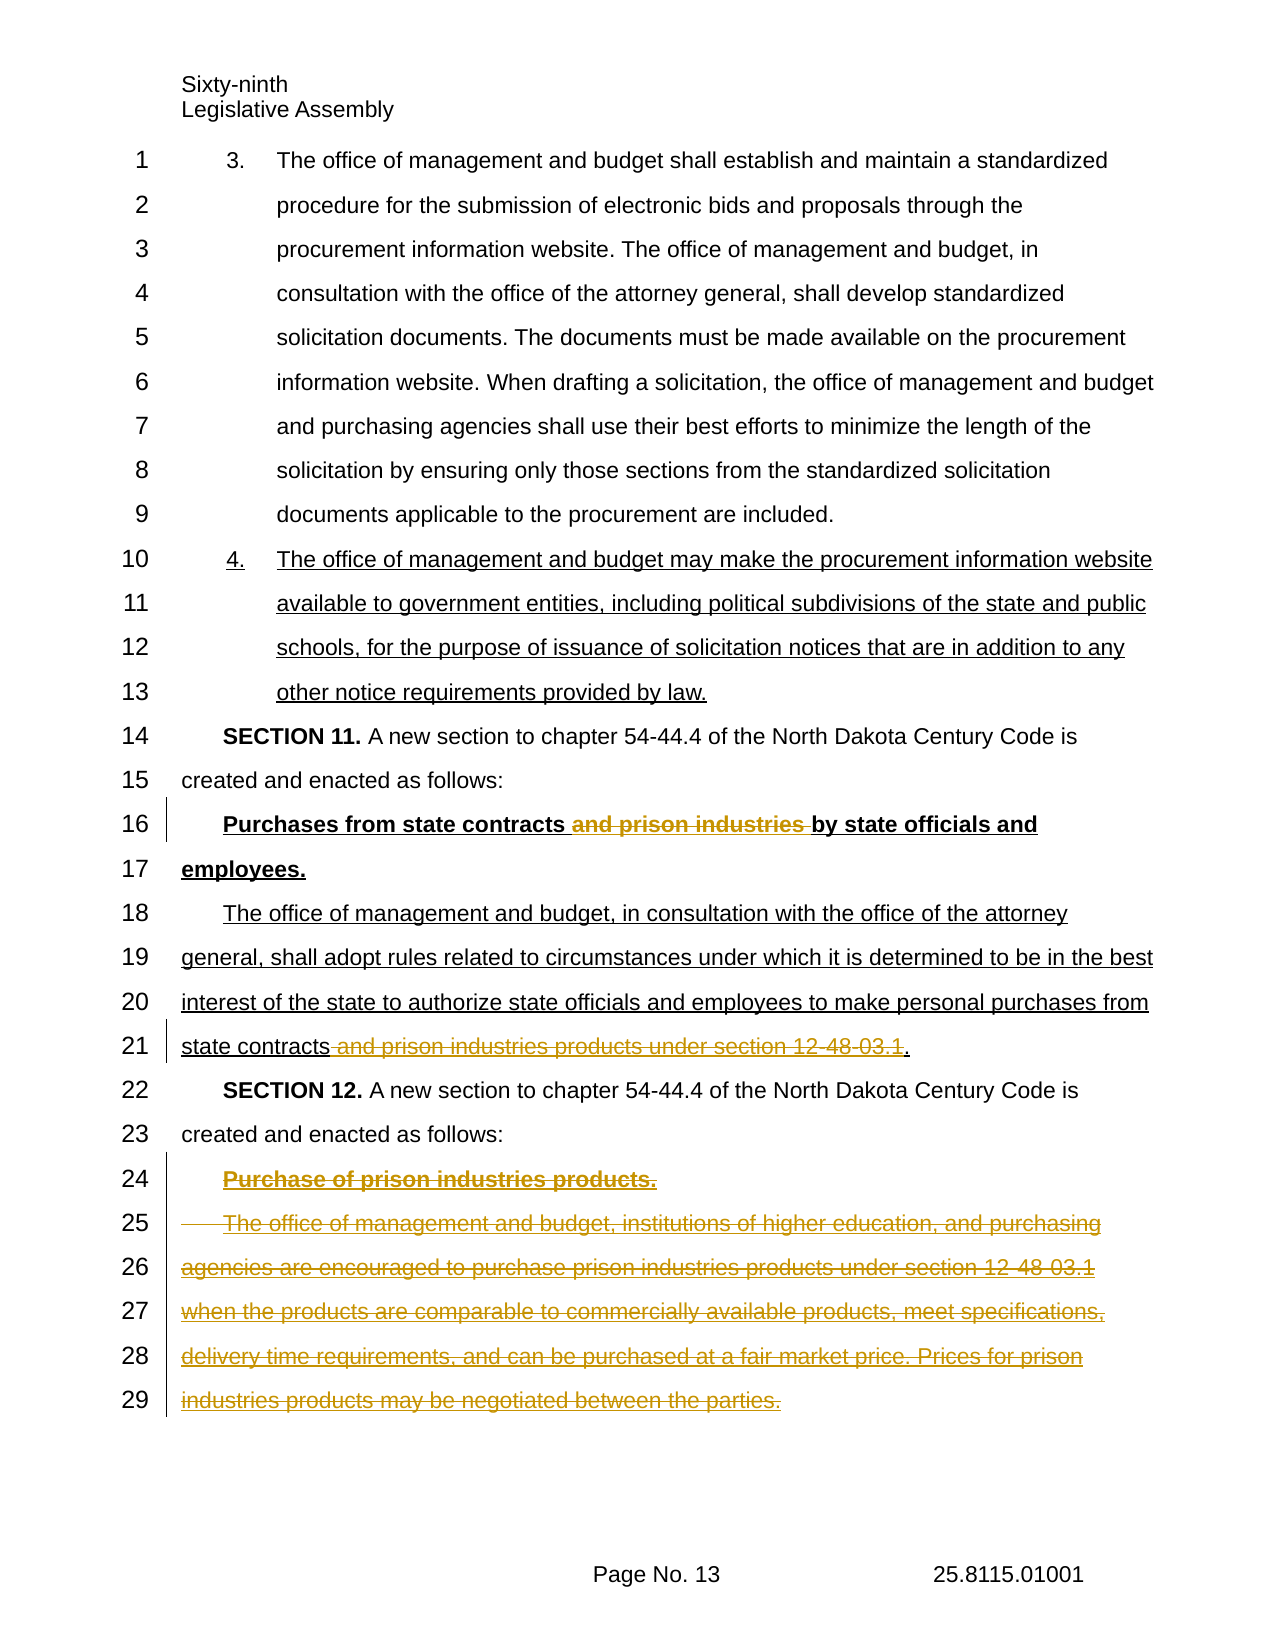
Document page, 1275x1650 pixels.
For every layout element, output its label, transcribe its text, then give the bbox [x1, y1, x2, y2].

subtitle Purchases from state contracts by state officials and employees. [181, 797, 1154, 886]
text 3. The office of management and budget shall establish and maintain a standardized procedure for the submission of electronic bids and proposals through the procurement information website. The office of management and budget, in consultation with the office of the attorney general, shall develop standardized solicitation documents. The documents must be made available on the procurement information website. When drafting a solicitation, the office of management and budget and purchasing agencies shall use their best efforts to minimize the length of the solicitation by ensuring only those sections from the standardized solicitation documents applicable to the procurement are included. [181, 133, 1154, 532]
text SECTION 11. A new section to chapter 54‑44.4 of the North Dakota Century Code is created and enacted as follows: [181, 709, 1154, 797]
text 4. The office of management and budget may make the procurement information website available to government entities, including political subdivisions of the state and public schools, for the purpose of issuance of solicitation notices that are in addition to any other notice requirements provided by law. [181, 532, 1154, 709]
text The office of management and budget, in consultation with the office of the attorney general, shall adopt rules related to circumstances under which it is determined to be in the best interest of the state to authorize state officials and employees to make personal purchases from state contracts. [181, 886, 1154, 1063]
text SECTION 12. A new section to chapter 54‑44.4 of the North Dakota Century Code is created and enacted as follows: [181, 1063, 1154, 1152]
